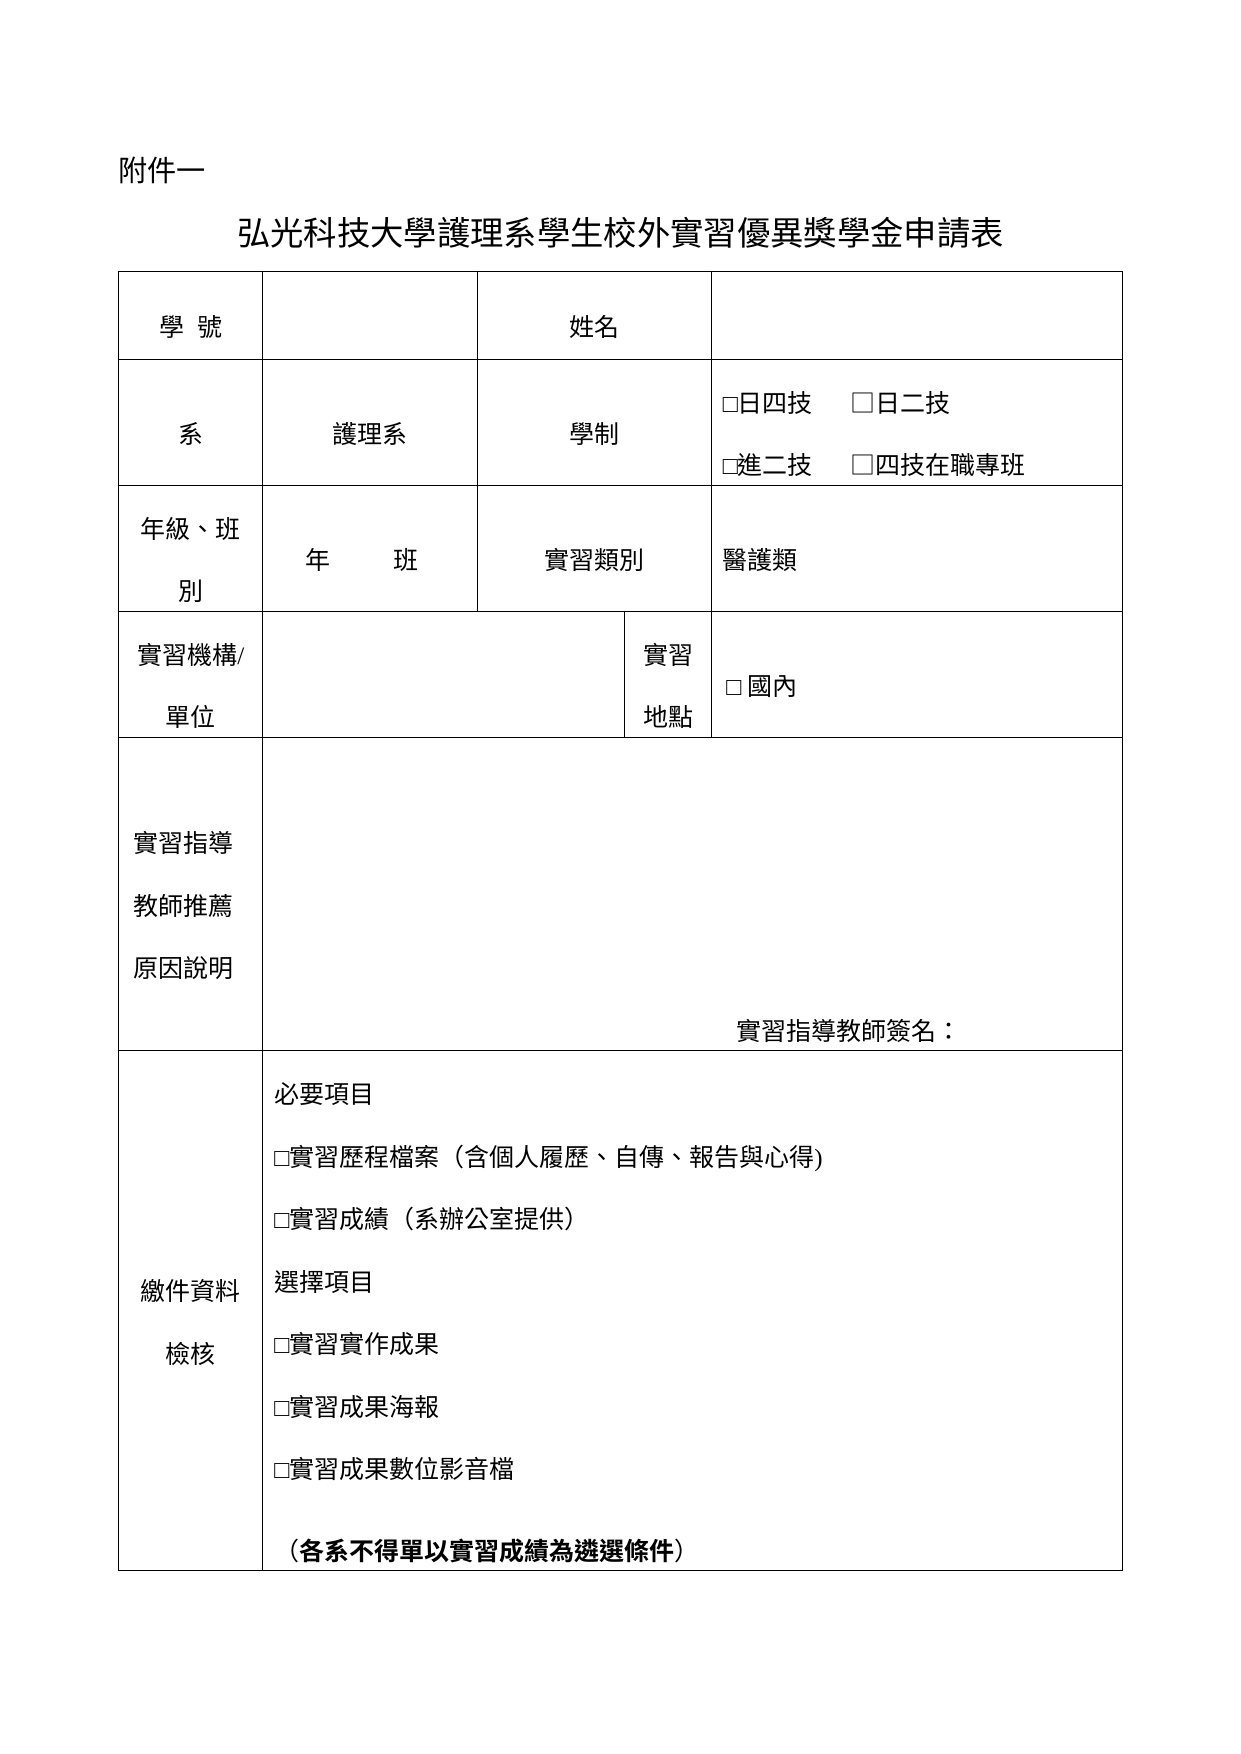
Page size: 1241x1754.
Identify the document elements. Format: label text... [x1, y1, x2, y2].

table_cell 年級、班別 [119, 486, 262, 611]
table_cell 學制 [478, 360, 711, 485]
table_cell □日四技 □日二技 □進二技 □四技在職專班 [712, 360, 1122, 485]
table_cell 年 班 [263, 486, 477, 611]
table_cell [712, 272, 1122, 359]
table_cell 繳件資料檢核 [119, 1051, 262, 1570]
table_cell 實習指導教師推薦原因說明 [119, 738, 262, 1050]
table_cell [263, 612, 624, 737]
table_cell 實習 地點 [625, 612, 711, 737]
table_cell 護理系 [263, 360, 477, 485]
table_cell 實習類別 [478, 486, 711, 611]
table_cell □ 國內 [712, 612, 1122, 737]
table_cell 系 [119, 360, 262, 485]
table_cell 姓名 [478, 272, 711, 359]
table_cell 實習指導教師簽名： [263, 738, 1122, 1050]
table_cell [263, 272, 477, 359]
table_cell 實習機構/單位 [119, 612, 262, 737]
table_header 弘光科技大學護理系學生校外實習優異獎學金申請表 [118, 190, 1122, 271]
table_cell 醫護類 [712, 486, 1122, 611]
text 附件一 [118, 127, 1122, 189]
table_cell 必要項目 □實習歷程檔案（含個人履歷、自傳、報告與心得) □實習成績（系辦公室提供） 選擇項目 □實習實作成果 □實習成果海報 □實習成果數位影音檔 （各系不得單以實習成績為遴選條件） [263, 1051, 1122, 1570]
table_cell 學 號 [119, 272, 262, 359]
